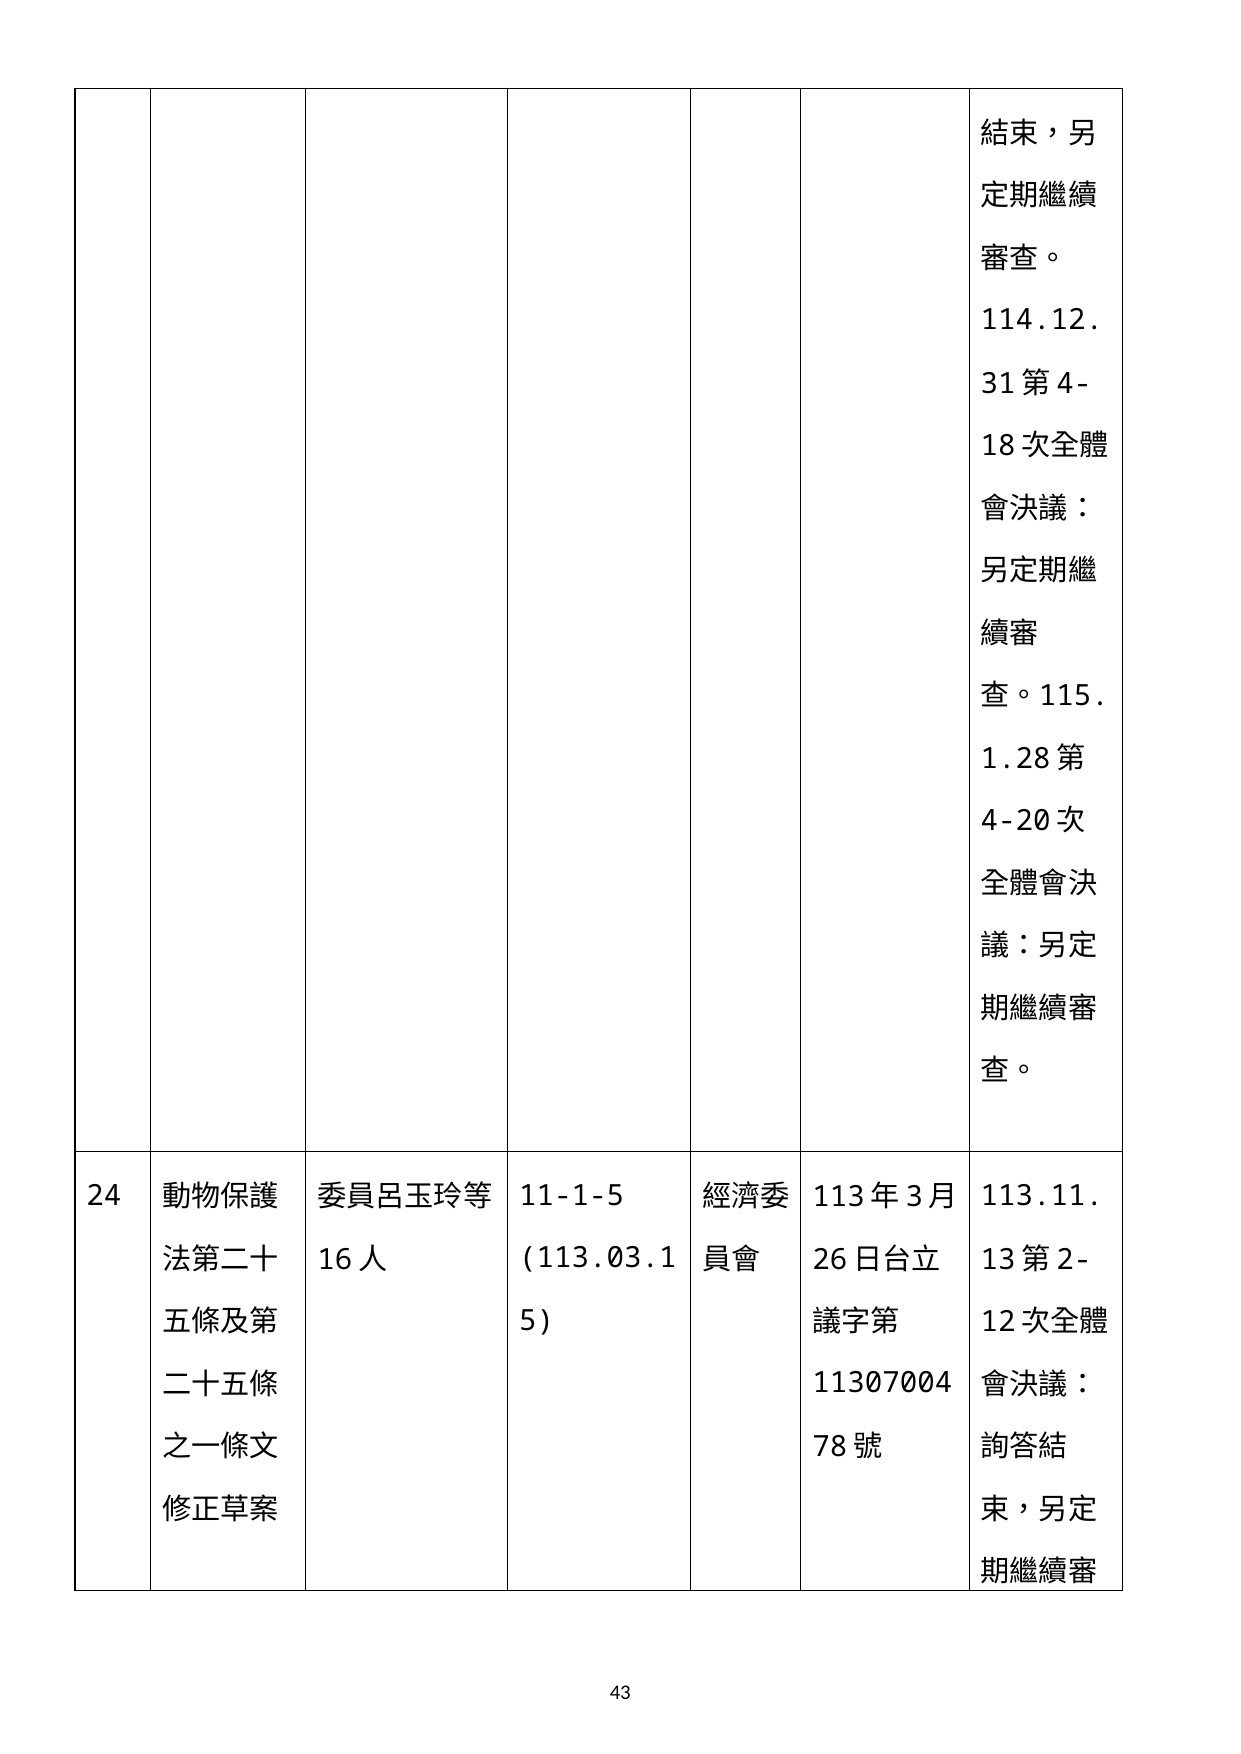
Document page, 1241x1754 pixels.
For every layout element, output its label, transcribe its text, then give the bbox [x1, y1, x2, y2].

table_cell 動物保護法第二十五條及第二十五條之一條文修正草案 [151, 1152, 305, 1590]
table_cell [151, 89, 305, 1151]
table_cell 委員呂玉玲等16人 [306, 1152, 507, 1590]
table_cell [508, 89, 690, 1151]
table_cell [801, 89, 969, 1151]
table_cell [76, 89, 150, 1151]
table_cell 24 [76, 1152, 150, 1590]
table_cell [306, 89, 507, 1151]
table_cell 11-1-5 (113.03.15) [508, 1152, 690, 1590]
table_cell 113年3月26日台立議字第1130700478號 [801, 1152, 969, 1590]
table_cell 113.11.13第2-12次全體會決議：詢答結束，另定期繼續審 [970, 1152, 1122, 1590]
table_cell [691, 89, 800, 1151]
table_cell 經濟委員會 [691, 1152, 800, 1590]
table_cell 結束，另定期繼續審查。 114.12.31第4-18次全體會決議：另定期繼續審查。115.1.28第4-20次全體會決議：另定期繼續審查。 [970, 89, 1122, 1151]
